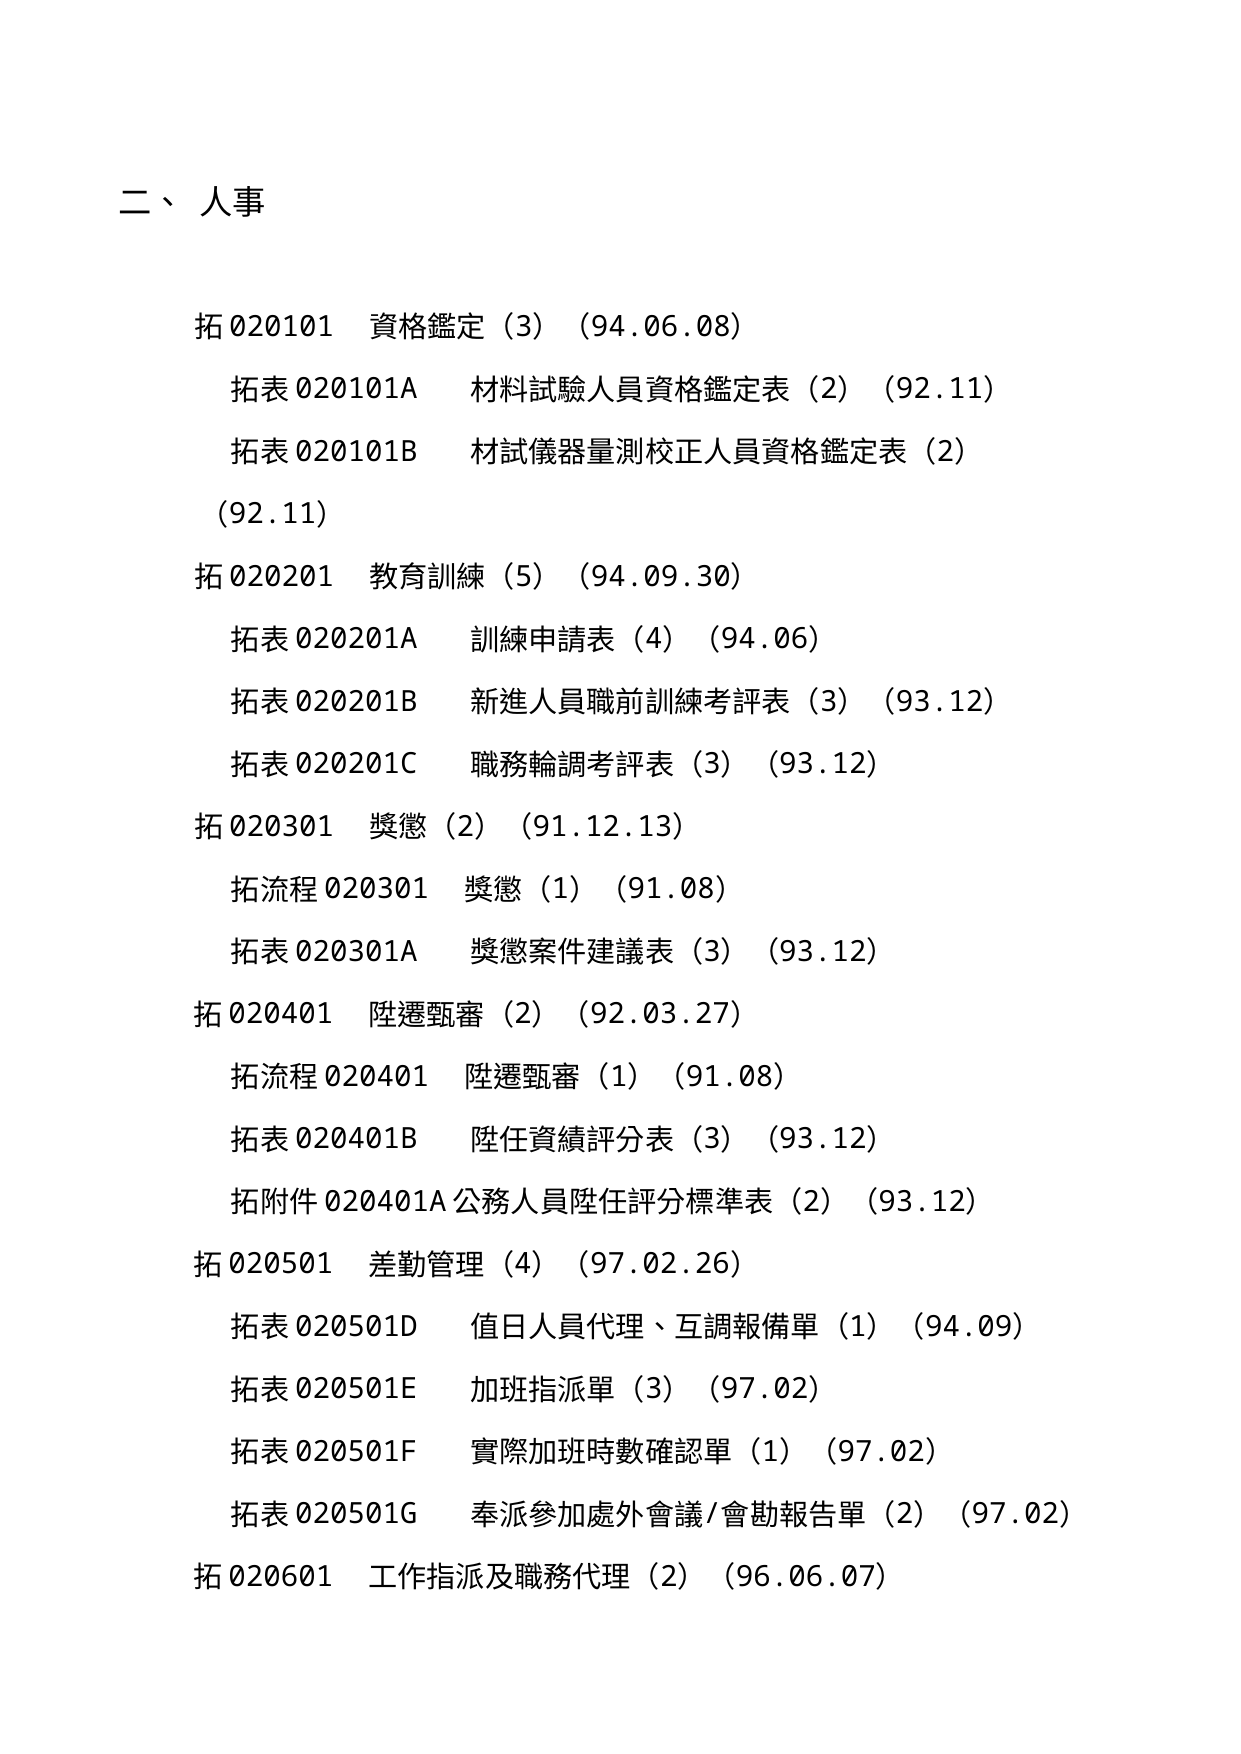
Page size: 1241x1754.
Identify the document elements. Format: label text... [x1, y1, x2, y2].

text 拓表020201A 訓練申請表（4）（94.06） [199, 596, 1122, 658]
text 拓表020401B 陞任資績評分表（3）（93.12） [194, 1096, 1122, 1158]
text 拓020401 陞遷甄審（2）（92.03.27） [193, 971, 1122, 1033]
text 拓020501 差勤管理（4）（97.02.26） [193, 1221, 1122, 1283]
text 二、 人事 [118, 158, 1122, 221]
text 拓表020501E 加班指派單（3）（97.02） [194, 1346, 1122, 1408]
text 拓020101 資格鑑定（3）（94.06.08） [194, 283, 1122, 346]
text 拓附件020401A公務人員陞任評分標準表（2）（93.12） [194, 1158, 1122, 1221]
text 拓流程020301 獎懲（1）（91.08） [194, 846, 1122, 908]
text 拓表020101B 材試儀器量測校正人員資格鑑定表（2）（92.11） [199, 408, 1122, 533]
text 拓020201 教育訓練（5）（94.09.30） [194, 533, 1122, 596]
text 拓020601 工作指派及職務代理（2）（96.06.07） [193, 1533, 1122, 1596]
text 拓表020201C 職務輪調考評表（3）（93.12） [199, 721, 1122, 783]
text 拓表020301A 獎懲案件建議表（3）（93.12） [194, 908, 1122, 971]
text 拓表020501G 奉派參加處外會議/會勘報告單（2）（97.02） [194, 1471, 1122, 1533]
text 拓020301 獎懲（2）（91.12.13） [194, 783, 1122, 846]
text 拓表020201B 新進人員職前訓練考評表（3）（93.12） [199, 658, 1122, 721]
text 拓表020501D 值日人員代理、互調報備單（1）（94.09） [194, 1283, 1122, 1346]
text 拓流程020401 陞遷甄審（1）（91.08） [194, 1033, 1122, 1096]
text 拓表020101A 材料試驗人員資格鑑定表（2）（92.11） [199, 346, 1122, 408]
text 拓表020501F 實際加班時數確認單（1）（97.02） [194, 1408, 1122, 1471]
